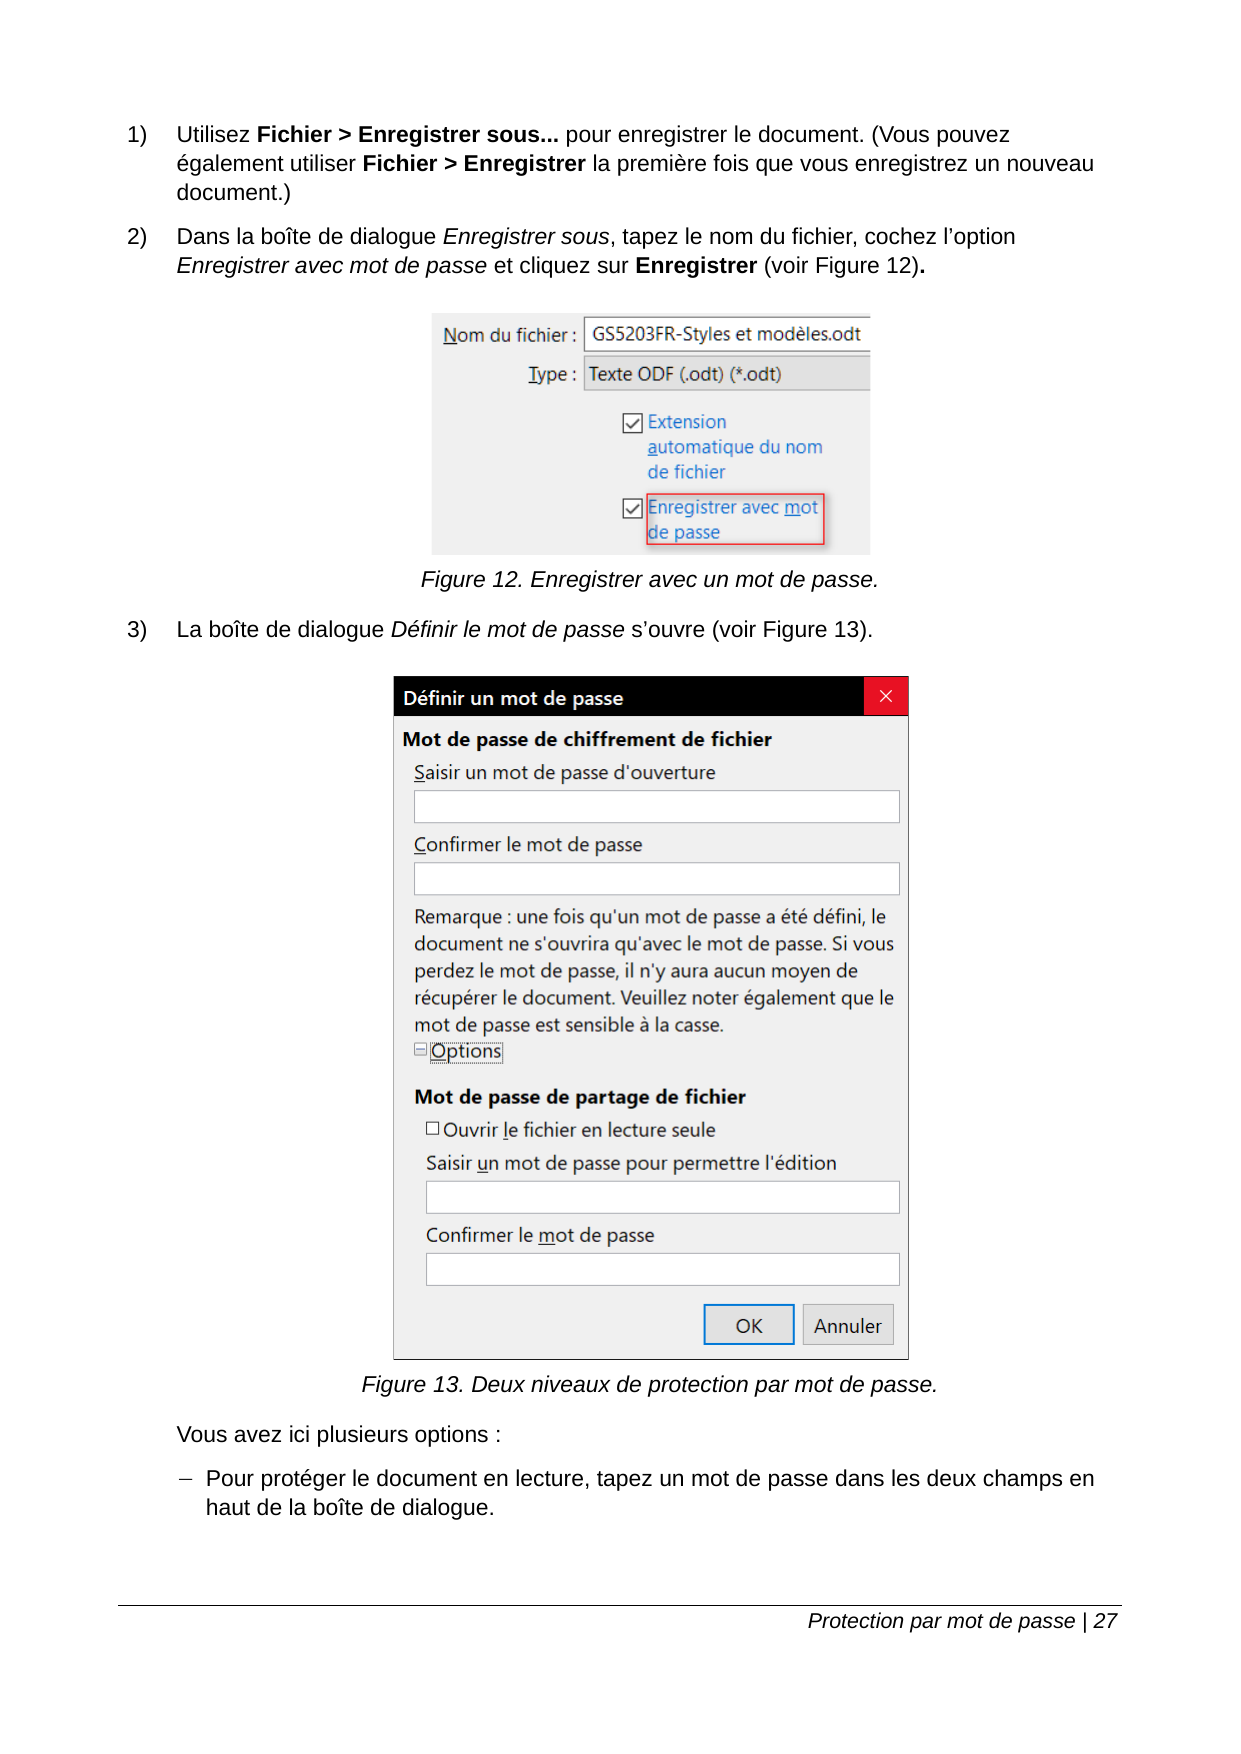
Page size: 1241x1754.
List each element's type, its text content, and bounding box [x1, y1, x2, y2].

table_cell Figure 12. Enregistrer avec un mot de passe. [180, 560, 1122, 598]
list Dans la boîte de dialogue Enregistrer sous, tapez le nom du fichier, cochez l’option Enregistrer avec mot de passe et cliquez sur Enregistrer (voir Figure 12). [147, 220, 1122, 278]
list La boîte de dialogue Définir le mot de passe s’ouvre (voir Figure 13). [147, 613, 1122, 642]
table_cell Figure 13. Deux niveaux de protection par mot de passe. [180, 1366, 1122, 1403]
list Vous avez ici plusieurs options : [147, 1418, 1122, 1447]
picture [393, 676, 909, 1360]
table_header [180, 671, 1122, 1366]
list Pour protéger le document en lecture, tapez un mot de passe dans les deux champs en haut de la boîte de dialogue. [176, 1462, 1122, 1520]
picture [431, 313, 871, 555]
list Utilisez Fichier > Enregistrer sous... pour enregistrer le document. (Vous pouvez également utiliser Fichier > Enregistrer la première fois que vous enregistrez un nouveau document.) [147, 118, 1122, 206]
table_header [180, 308, 1122, 560]
